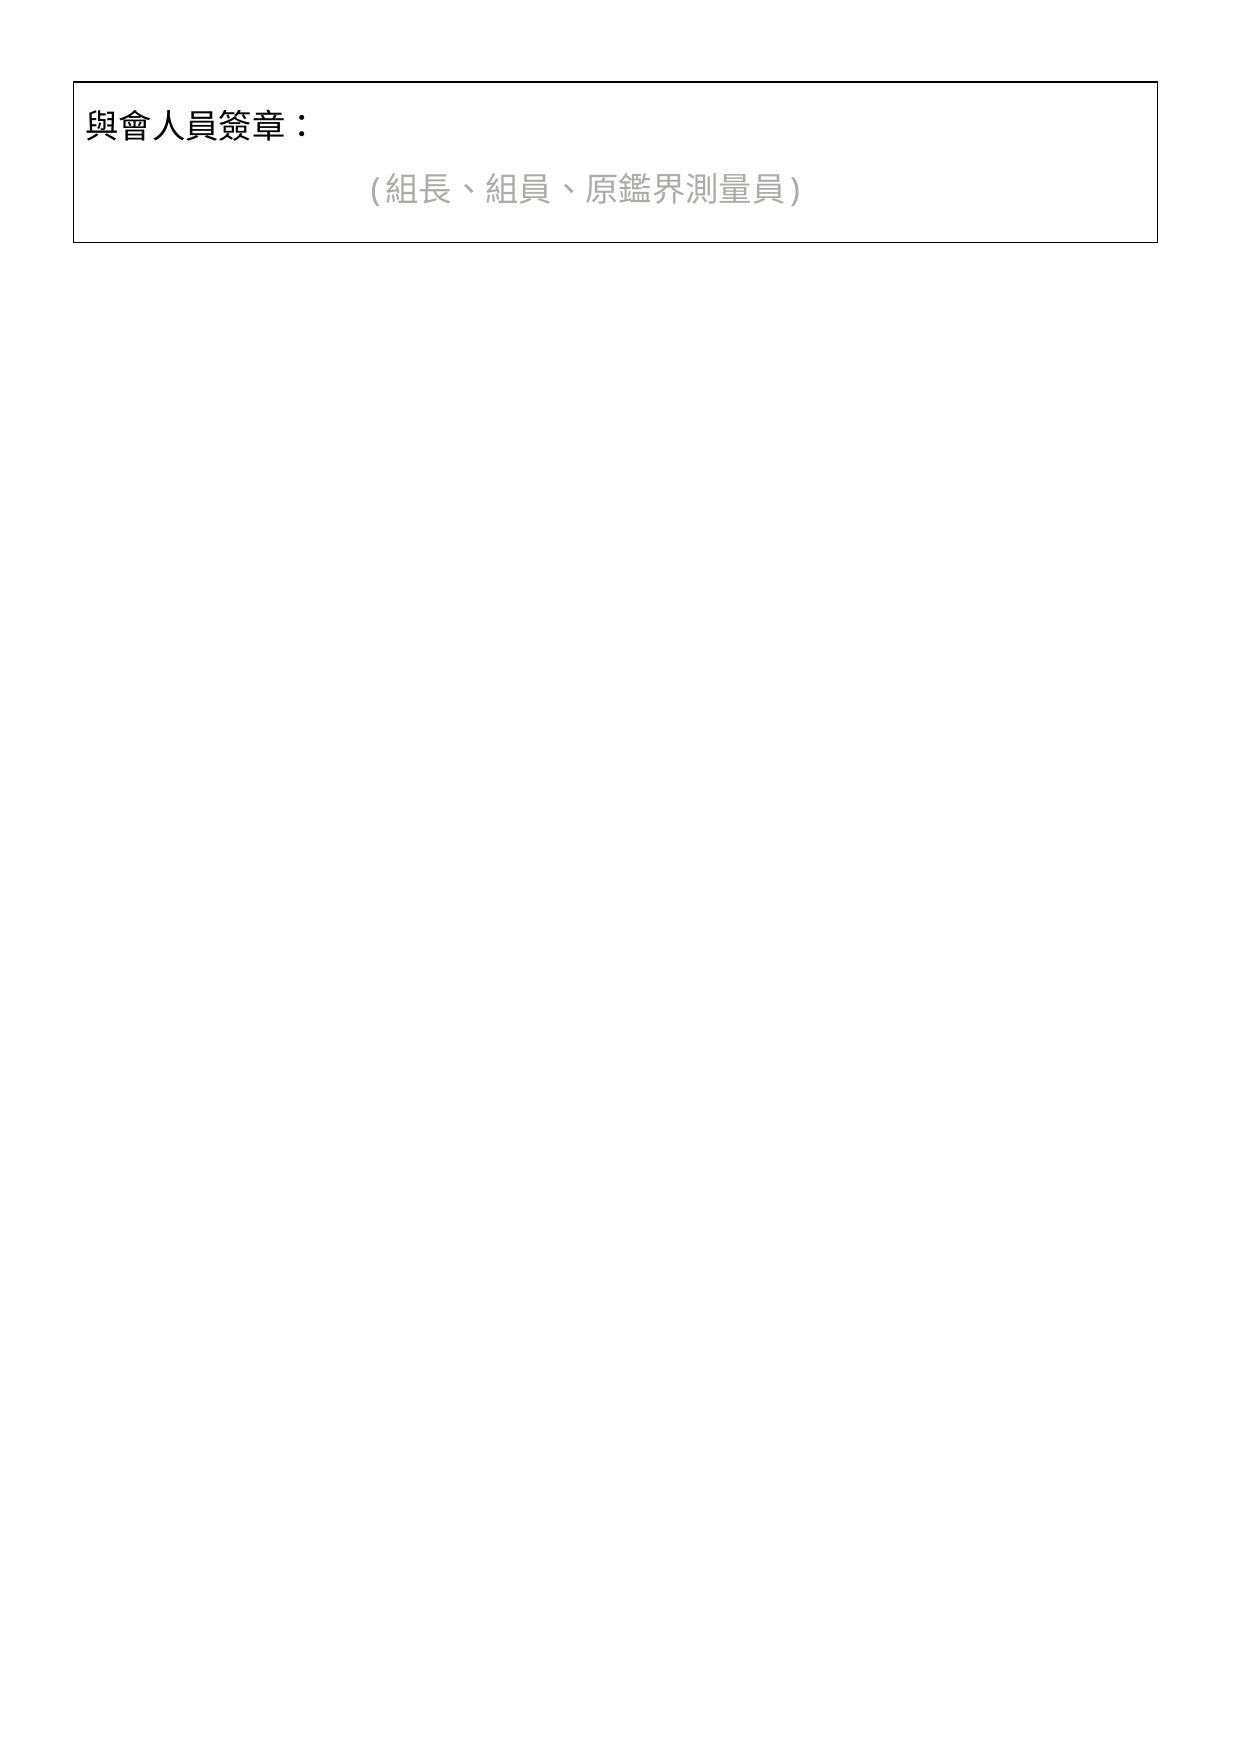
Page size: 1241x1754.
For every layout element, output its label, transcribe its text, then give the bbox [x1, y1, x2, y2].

table_cell 與會人員簽章： (組長、組員、原鑑界測量員) [74, 83, 1157, 242]
